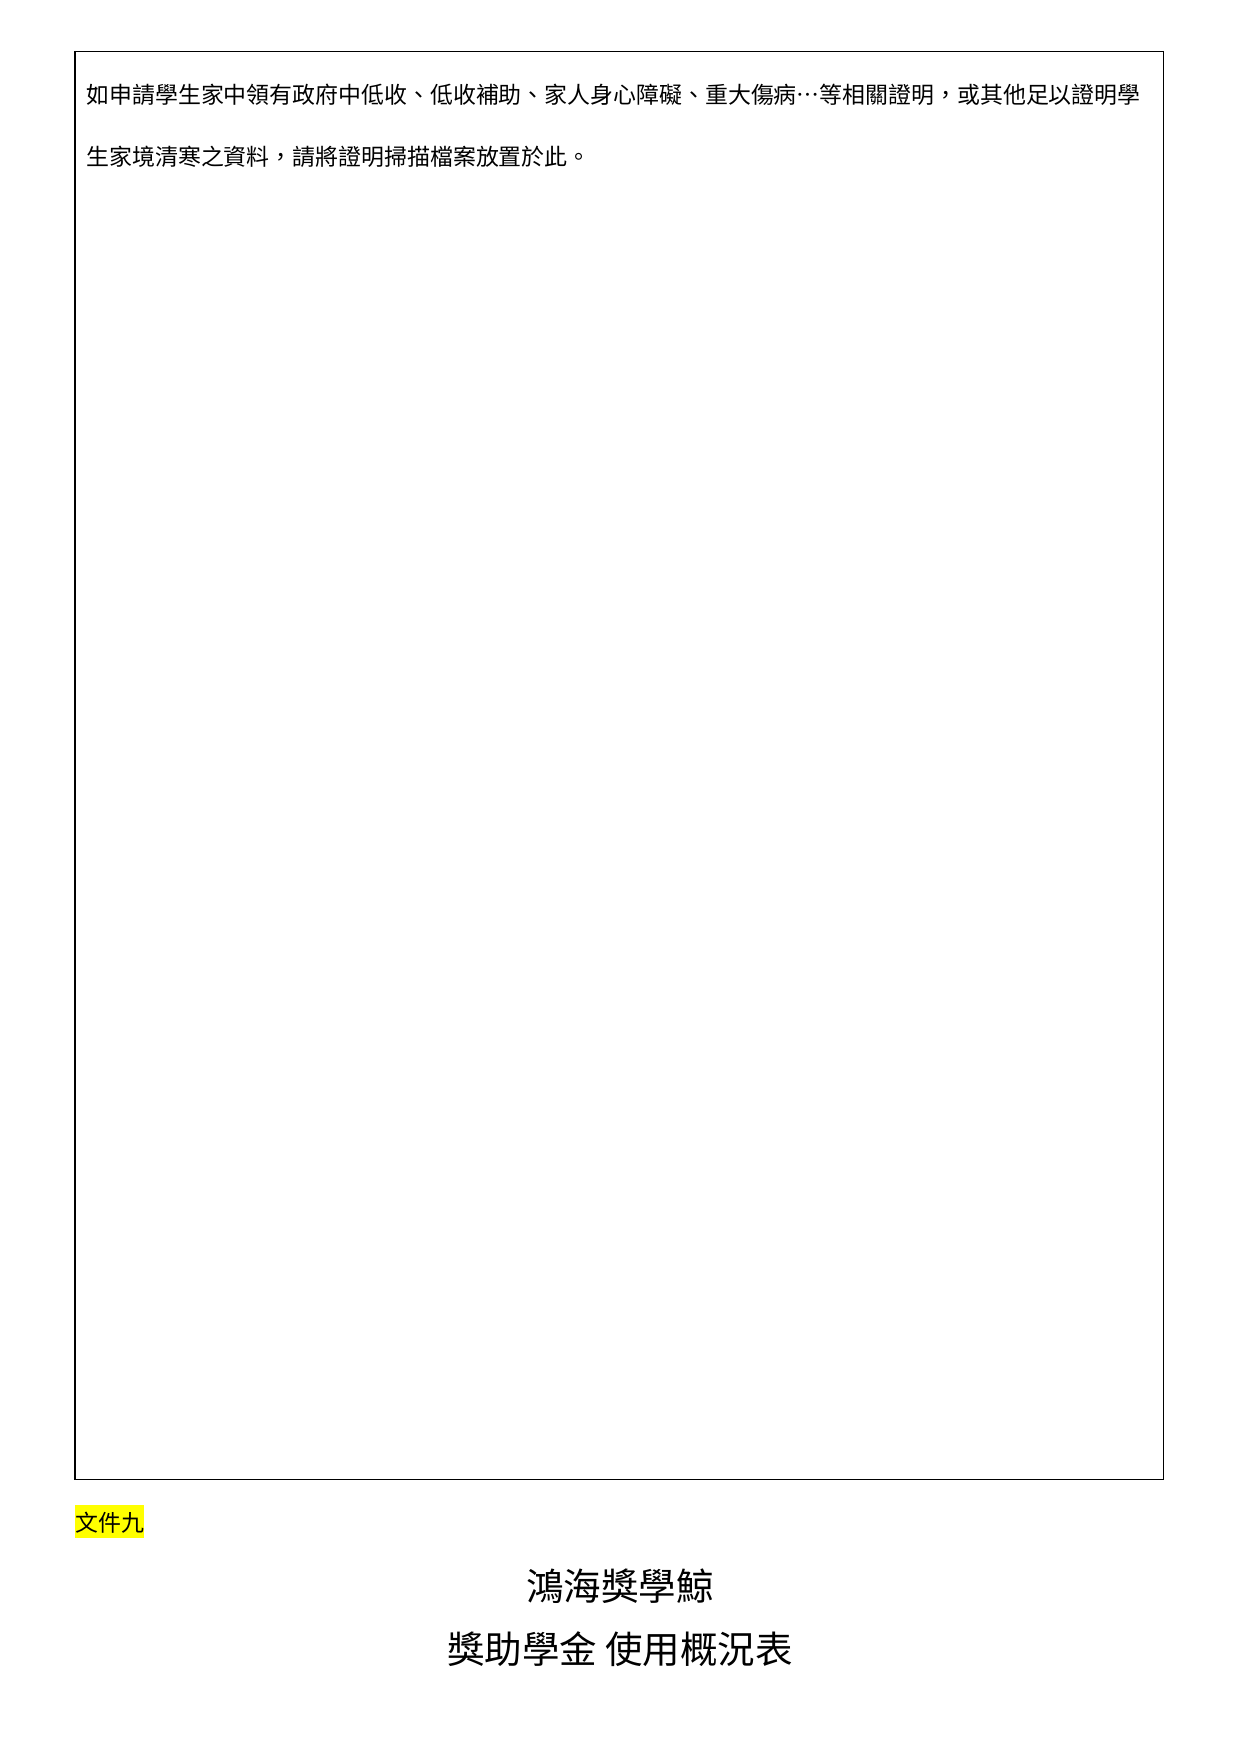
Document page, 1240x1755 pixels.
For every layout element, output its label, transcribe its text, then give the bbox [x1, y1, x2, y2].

table_cell 如申請學生家中領有政府中低收、低收補助、家人身心障礙、重大傷病…等相關證明，或其他足以證明學生家境清寒之資料，請將證明掃描檔案放置於此。 [76, 52, 1163, 1479]
text 獎助學金 使用概況表 [75, 1605, 1164, 1668]
text 文件九 [75, 1480, 1164, 1543]
text 鴻海獎學鯨 [75, 1543, 1164, 1605]
